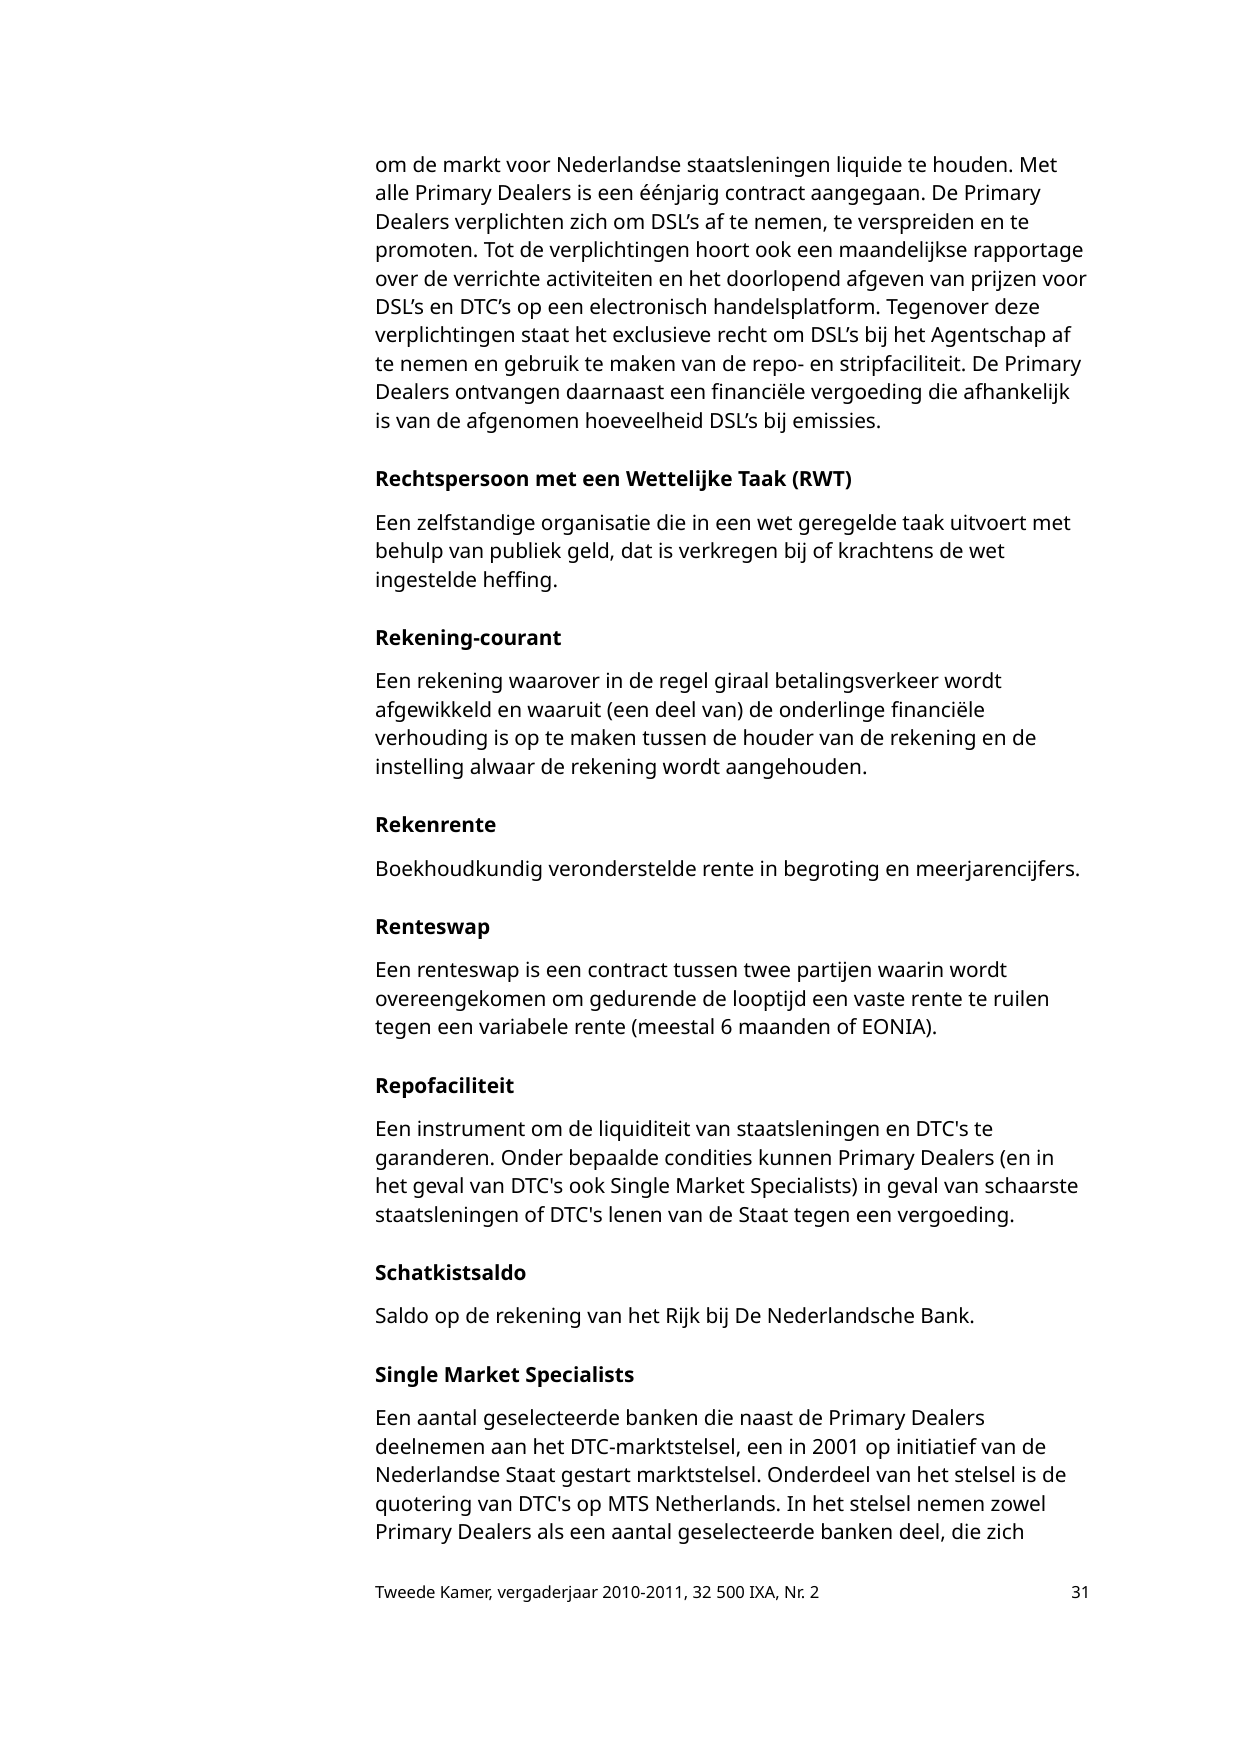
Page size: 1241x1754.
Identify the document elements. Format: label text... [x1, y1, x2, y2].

text Boekhoudkundig veronderstelde rente in begroting en meerjarencijfers. [375, 854, 1090, 882]
text Een aantal geselecteerde banken die naast de Primary Dealers deelnemen aan het DTC-marktstelsel, een in 2001 op initiatief van de Nederlandse Staat gestart marktstelsel. Onderdeel van het stelsel is de quotering van DTC's op MTS Netherlands. In het stelsel nemen zowel Primary Dealers als een aantal geselecteerde banken deel, die zich [375, 1403, 1090, 1546]
text Saldo op de rekening van het Rijk bij De Nederlandsche Bank. [375, 1302, 1090, 1330]
text Een instrument om de liquiditeit van staatsleningen en DTC's te garanderen. Onder bepaalde condities kunnen Primary Dealers (en in het geval van DTC's ook Single Market Specialists) in geval van schaarste staatsleningen of DTC's lenen van de Staat tegen een vergoeding. [375, 1114, 1090, 1228]
text Een renteswap is een contract tussen twee partijen waarin wordt overeengekomen om gedurende de looptijd een vaste rente te ruilen tegen een variabele rente (meestal 6 maanden of EONIA). [375, 956, 1090, 1041]
text Een rekening waarover in de regel giraal betalingsverkeer wordt afgewikkeld en waaruit (een deel van) de onderlinge financiële verhouding is op te maken tussen de houder van de rekening en de instelling alwaar de rekening wordt aangehouden. [375, 667, 1090, 780]
text Renteswap [375, 912, 1090, 941]
text Rechtspersoon met een Wettelijke Taak (RWT) [375, 464, 1090, 493]
text Een zelfstandige organisatie die in een wet geregelde taak uitvoert met behulp van publiek geld, dat is verkregen bij of krachtens de wet ingestelde heffing. [375, 508, 1090, 593]
text Repofaciliteit [375, 1071, 1090, 1099]
text Rekening-courant [375, 623, 1090, 652]
text om de markt voor Nederlandse staatsleningen liquide te houden. Met alle Primary Dealers is een éénjarig contract aangegaan. De Primary Dealers verplichten zich om DSL’s af te nemen, te verspreiden en te promoten. Tot de verplichtingen hoort ook een maandelijkse rapportage over de verrichte activiteiten en het doorlopend afgeven van prijzen voor DSL’s en DTC’s op een electronisch handelsplatform. Tegenover deze verplichtingen staat het exclusieve recht om DSL’s bij het Agentschap af te nemen en gebruik te maken van de repo- en stripfaciliteit. De Primary Dealers ontvangen daarnaast een financiële vergoeding die afhankelijk is van de afgenomen hoeveelheid DSL’s bij emissies. [375, 150, 1090, 434]
text Schatkistsaldo [375, 1258, 1090, 1287]
text Single Market Specialists [375, 1360, 1090, 1388]
text Rekenrente [375, 810, 1090, 839]
